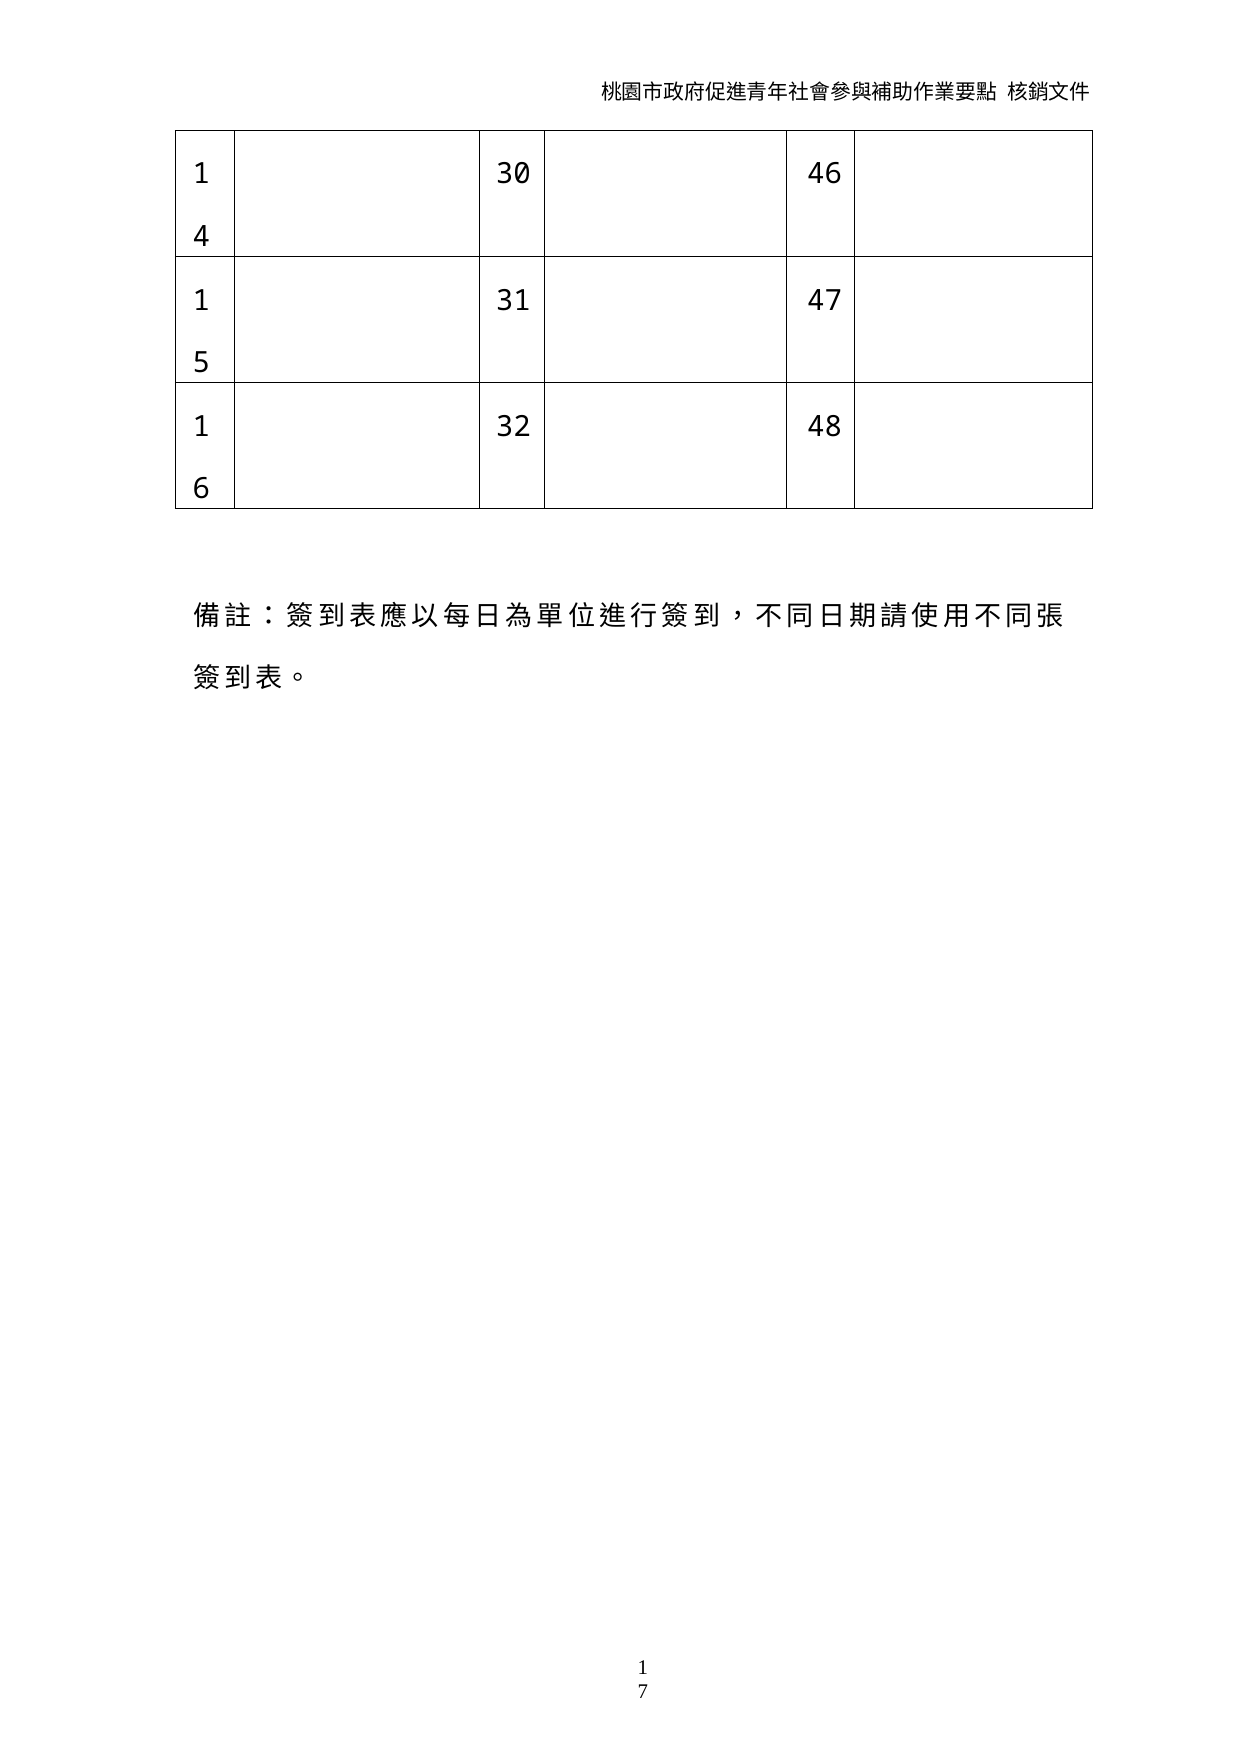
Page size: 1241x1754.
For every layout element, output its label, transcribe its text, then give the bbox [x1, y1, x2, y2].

table_cell 16 [176, 383, 234, 508]
table_cell [235, 257, 479, 382]
table_cell [545, 383, 786, 508]
table_cell 32 [480, 383, 544, 508]
table_cell [855, 131, 1092, 256]
table_cell 31 [480, 257, 544, 382]
table_cell 47 [787, 257, 854, 382]
table_cell [855, 257, 1092, 382]
table_cell 14 [176, 131, 234, 256]
table_cell [855, 383, 1092, 508]
table_cell [235, 383, 479, 508]
table_cell [235, 131, 479, 256]
table_cell 30 [480, 131, 544, 256]
text 備註：簽到表應以每日為單位進行簽到，不同日期請使用不同張簽到表。 [191, 572, 1087, 697]
table_cell 48 [787, 383, 854, 508]
table_cell [545, 257, 786, 382]
table_cell 46 [787, 131, 854, 256]
table_cell [545, 131, 786, 256]
table_cell 15 [176, 257, 234, 382]
